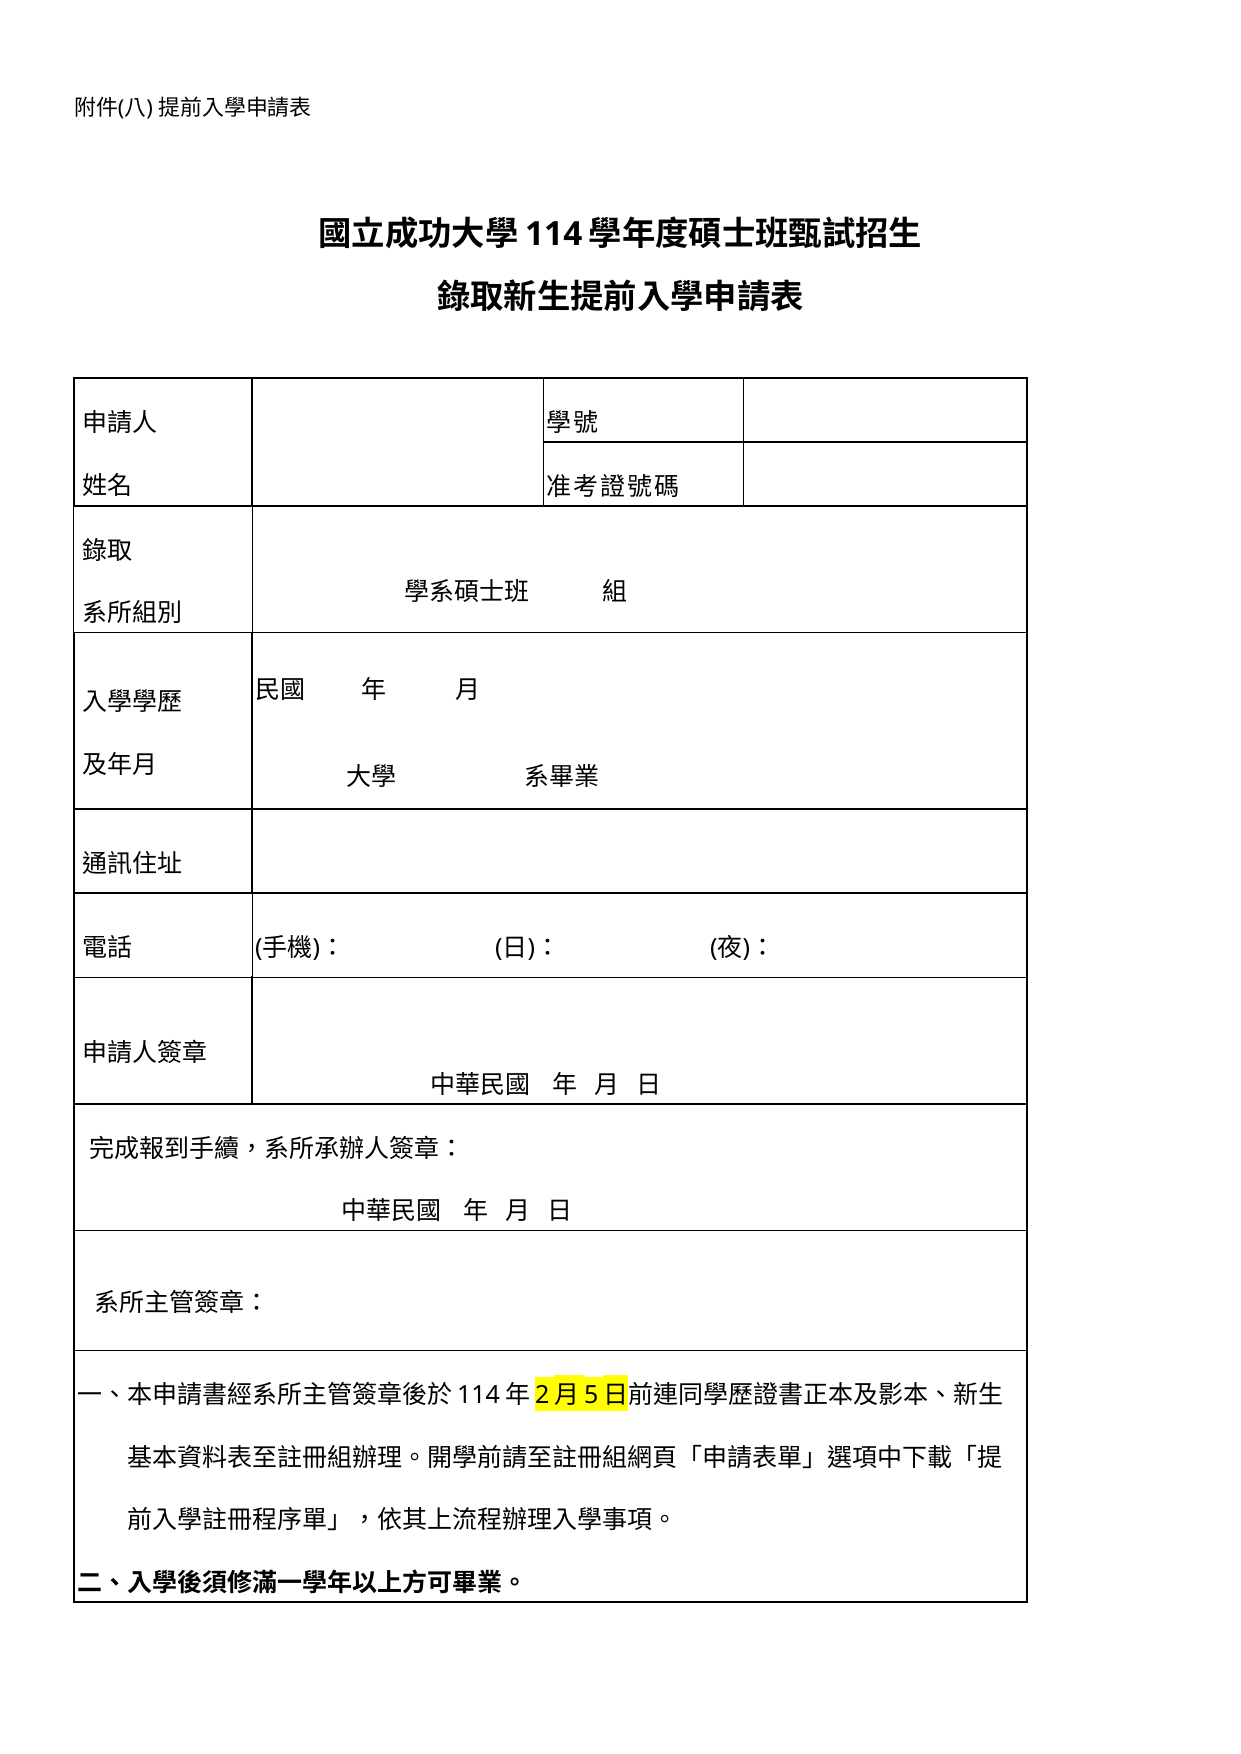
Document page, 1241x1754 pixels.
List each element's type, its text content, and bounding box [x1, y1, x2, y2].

table_cell 准考證號碼 [544, 443, 743, 505]
table_cell 系所主管簽章： [75, 1231, 1026, 1349]
table_cell 入學學歷 及年月 [75, 633, 251, 808]
table_cell (手機)： (日)： (夜)： [253, 894, 1026, 976]
text 錄取新生提前入學申請表 [74, 252, 1166, 314]
table_cell 通訊住址 [75, 810, 251, 892]
table_cell 錄取 系所組別 [74, 507, 252, 632]
table_header [253, 379, 543, 505]
table_cell 民國 年 月 大學 系畢業 [253, 633, 1026, 808]
table_cell 中華民國 年 月 日 [253, 978, 1026, 1103]
table_cell 申請人簽章 [75, 978, 251, 1103]
table_cell [744, 443, 1026, 505]
table_header [744, 379, 1026, 441]
table_cell 一、本申請書經系所主管簽章後於114年2月5日前連同學歷證書正本及影本、新生基本資料表至註冊組辦理。開學前請至註冊組網頁「申請表單」選項中下載「提前入學註冊程序單」，依其上流程辦理入學事項。 二、入學後須修滿一學年以上方可畢業。 [75, 1351, 1026, 1601]
table_cell 完成報到手續，系所承辦人簽章： 中華民國 年 月 日 [75, 1105, 1026, 1229]
table_cell 電話 [75, 894, 252, 976]
table_header 申請人 姓名 [75, 379, 251, 505]
table_header 學號 [544, 379, 743, 441]
subtitle 附件(八) 提前入學申請表 [74, 64, 1166, 127]
table_cell 學系碩士班 組 [253, 507, 1026, 632]
text 國立成功大學114學年度碩士班甄試招生 [74, 189, 1166, 252]
table_cell [253, 810, 1026, 892]
